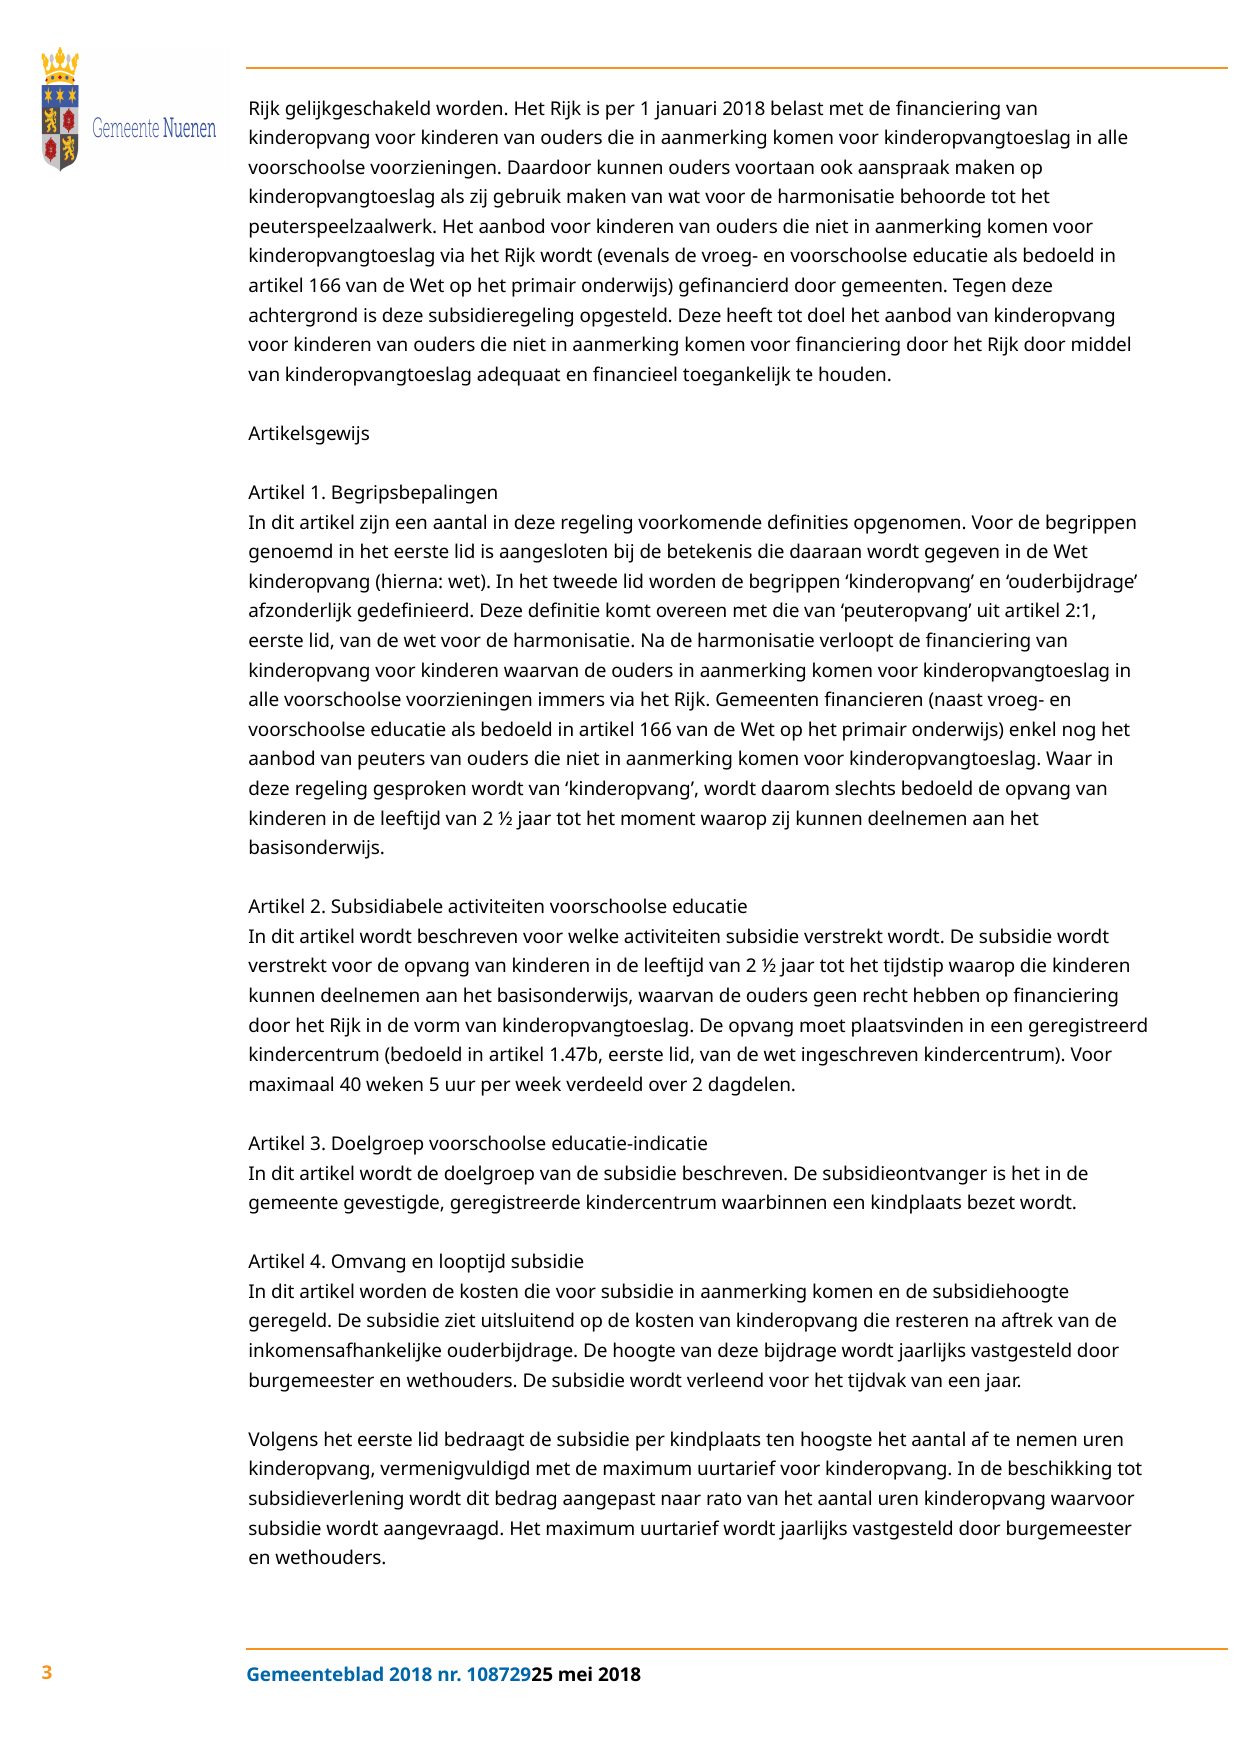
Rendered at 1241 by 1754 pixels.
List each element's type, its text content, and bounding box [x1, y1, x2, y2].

picture [41, 47, 231, 172]
text Artikel 4. Omvang en looptijd subsidie [248, 1248, 1152, 1274]
text Artikelsgewijs [248, 420, 1152, 446]
text Artikel 2. Subsidiabele activiteiten voorschoolse educatie [248, 893, 1152, 919]
text Artikel 1. Begripsbepalingen [248, 479, 1152, 505]
text Rijk gelijkgeschakeld worden. Het Rijk is per 1 januari 2018 belast met de financiering van kinderopvang voor kinderen van ouders die in aanmerking komen voor kinderopvangtoeslag in alle voorschoolse voorzieningen. Daardoor kunnen ouders voortaan ook aanspraak maken op kinderopvangtoeslag als zij gebruik maken van wat voor de harmonisatie behoorde tot het peuterspeelzaalwerk. Het aanbod voor kinderen van ouders die niet in aanmerking komen voor kinderopvangtoeslag via het Rijk wordt (evenals de vroeg- en voorschoolse educatie als bedoeld in artikel 166 van de Wet op het primair onderwijs) gefinancierd door gemeenten. Tegen deze achtergrond is deze subsidieregeling opgesteld. Deze heeft tot doel het aanbod van kinderopvang voor kinderen van ouders die niet in aanmerking komen voor financiering door het Rijk door middel van kinderopvangtoeslag adequaat en financieel toegankelijk te houden. [248, 95, 1152, 387]
text In dit artikel wordt de doelgroep van de subsidie beschreven. De subsidieontvanger is het in de gemeente gevestigde, geregistreerde kindercentrum waarbinnen een kindplaats bezet wordt. [248, 1160, 1152, 1215]
text Volgens het eerste lid bedraagt de subsidie per kindplaats ten hoogste het aantal af te nemen uren kinderopvang, vermenigvuldigd met de maximum uurtarief voor kinderopvang. In de beschikking tot subsidieverlening wordt dit bedrag aangepast naar rato van het aantal uren kinderopvang waarvoor subsidie wordt aangevraagd. Het maximum uurtarief wordt jaarlijks vastgesteld door burgemeester en wethouders. [248, 1426, 1152, 1570]
text In dit artikel zijn een aantal in deze regeling voorkomende definities opgenomen. Voor de begrippen genoemd in het eerste lid is aangesloten bij de betekenis die daaraan wordt gegeven in de Wet kinderopvang (hierna: wet). In het tweede lid worden de begrippen ‘kinderopvang’ en ‘ouderbijdrage’ afzonderlijk gedefinieerd. Deze definitie komt overeen met die van ‘peuteropvang’ uit artikel 2:1, eerste lid, van de wet voor de harmonisatie. Na de harmonisatie verloopt de financiering van kinderopvang voor kinderen waarvan de ouders in aanmerking komen voor kinderopvangtoeslag in alle voorschoolse voorzieningen immers via het Rijk. Gemeenten financieren (naast vroeg- en voorschoolse educatie als bedoeld in artikel 166 van de Wet op het primair onderwijs) enkel nog het aanbod van peuters van ouders die niet in aanmerking komen voor kinderopvangtoeslag. Waar in deze regeling gesproken wordt van ‘kinderopvang’, wordt daarom slechts bedoeld de opvang van kinderen in de leeftijd van 2 ½ jaar tot het moment waarop zij kunnen deelnemen aan het basisonderwijs. [248, 509, 1152, 860]
text In dit artikel worden de kosten die voor subsidie in aanmerking komen en de subsidiehoogte geregeld. De subsidie ziet uitsluitend op de kosten van kinderopvang die resteren na aftrek van de inkomensafhankelijke ouderbijdrage. De hoogte van deze bijdrage wordt jaarlijks vastgesteld door burgemeester en wethouders. De subsidie wordt verleend voor het tijdvak van een jaar. [248, 1278, 1152, 1393]
text Artikel 3. Doelgroep voorschoolse educatie-indicatie [248, 1130, 1152, 1156]
text In dit artikel wordt beschreven voor welke activiteiten subsidie verstrekt wordt. De subsidie wordt verstrekt voor de opvang van kinderen in de leeftijd van 2 ½ jaar tot het tijdstip waarop die kinderen kunnen deelnemen aan het basisonderwijs, waarvan de ouders geen recht hebben op financiering door het Rijk in de vorm van kinderopvangtoeslag. De opvang moet plaatsvinden in een geregistreerd kindercentrum (bedoeld in artikel 1.47b, eerste lid, van de wet ingeschreven kindercentrum). Voor maximaal 40 weken 5 uur per week verdeeld over 2 dagdelen. [248, 923, 1152, 1097]
